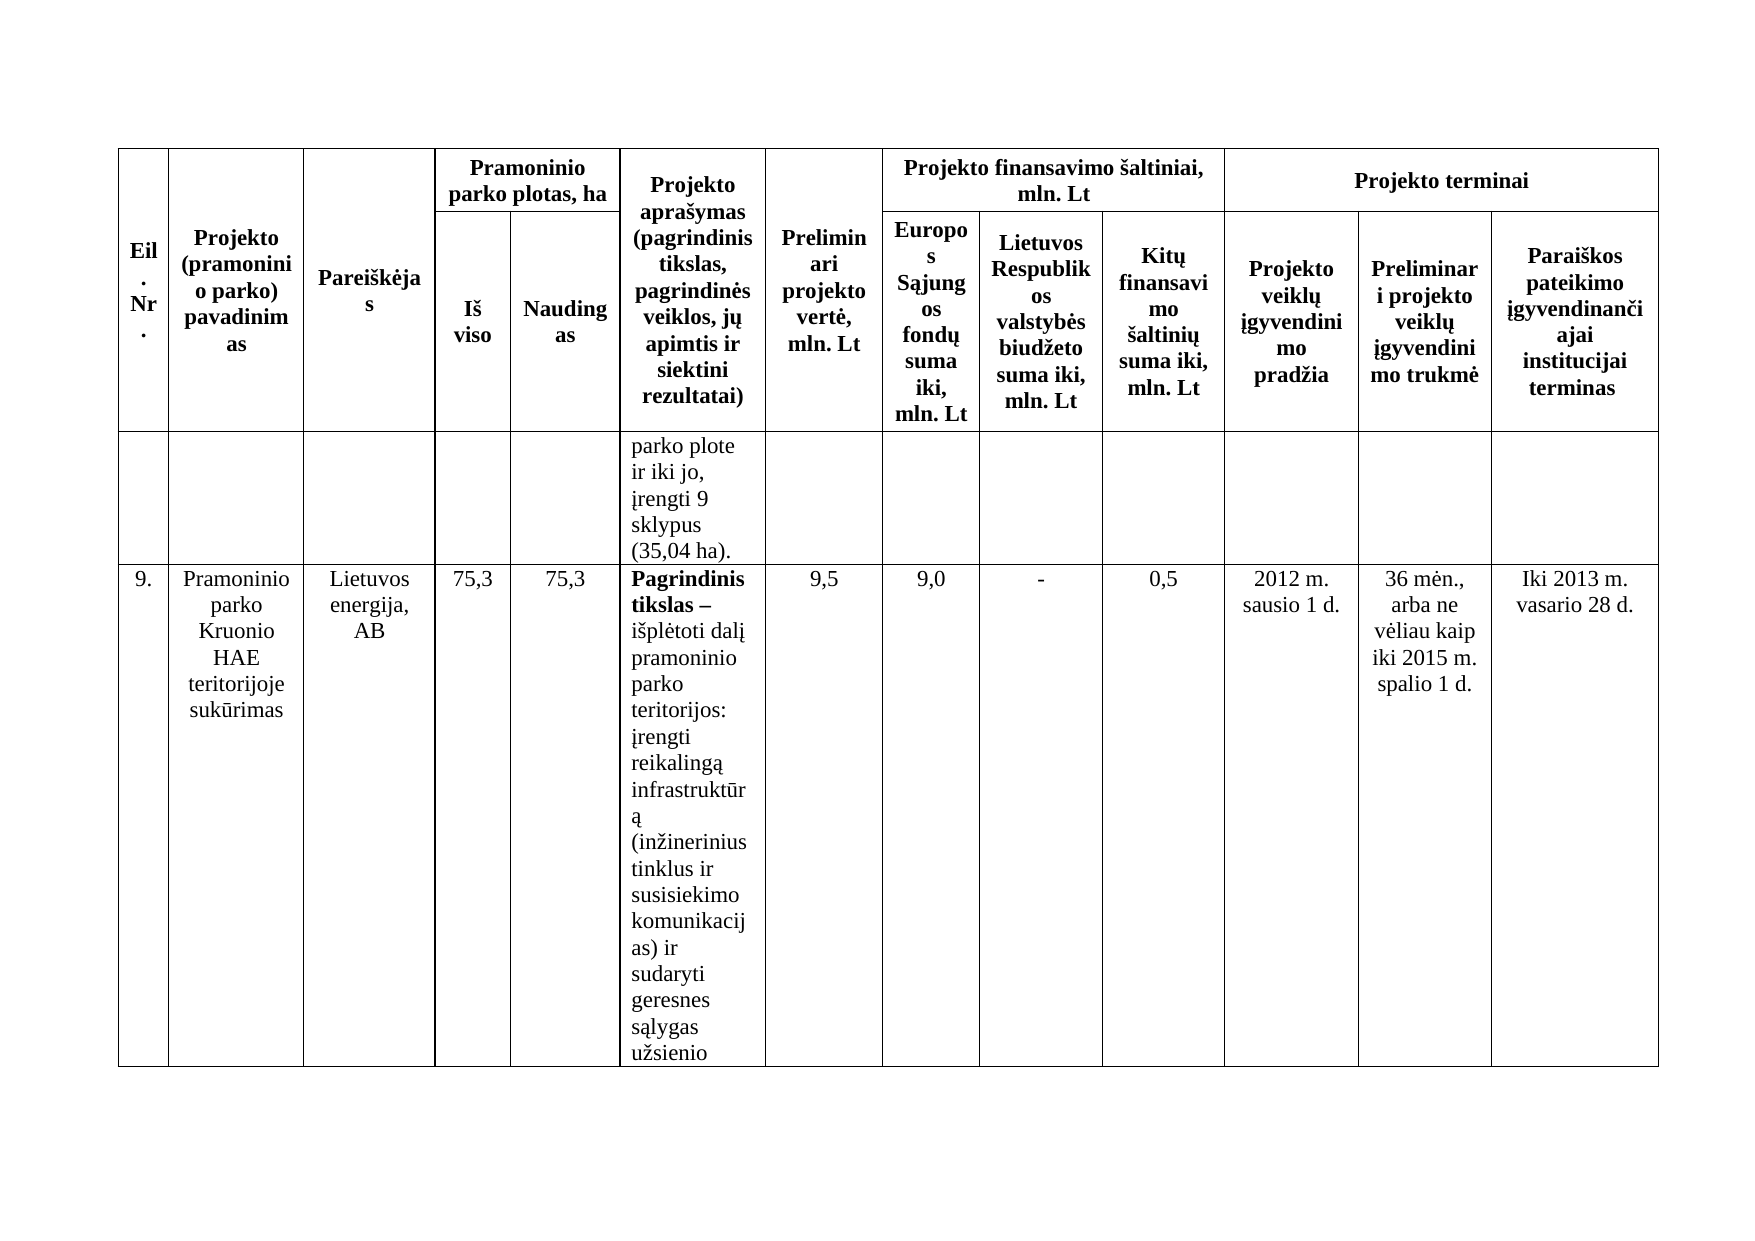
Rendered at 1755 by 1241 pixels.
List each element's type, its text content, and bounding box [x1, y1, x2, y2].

table_cell [304, 432, 434, 564]
table_cell [1225, 432, 1358, 564]
table_cell [1103, 432, 1224, 564]
table_cell Pagrindinis tikslas – išplėtoti dalį pramoninio parko teritorijos: įrengti reikalingą infrastruktūrą (inžinerinius tinklus ir susisiekimo komunikacijas) ir sudaryti geresnes sąlygas užsienio [621, 565, 765, 1066]
table_cell [1492, 432, 1658, 564]
table_cell 9,0 [883, 565, 979, 1066]
table_cell 75,3 [436, 565, 510, 1066]
table_cell [511, 432, 619, 564]
table_header Projekto aprašymas (pagrindinis tikslas, pagrindinės veiklos, jų apimtis ir siektini rezultatai) [621, 149, 765, 431]
table_cell parko plote ir iki jo, įrengti 9 sklypus (35,04 ha). [621, 432, 765, 564]
table_header Projekto finansavimo šaltiniai, mln. Lt [883, 149, 1224, 211]
table_cell Pramoninio parko Kruonio HAE teritorijoje sukūrimas [169, 565, 303, 1066]
table_cell Naudingas [511, 212, 619, 431]
table_cell 9. [119, 565, 168, 1066]
table_cell 36 mėn., arba ne vėliau kaip iki 2015 m. spalio 1 d. [1359, 565, 1491, 1066]
table_cell Kitų finansavimo šaltinių suma iki, mln. Lt [1103, 212, 1224, 431]
table_header Pramoninio parko plotas, ha [436, 149, 619, 211]
table_cell [1359, 432, 1491, 564]
table_cell Lietuvos energija, AB [304, 565, 434, 1066]
table_cell Iki 2013 m. vasario 28 d. [1492, 565, 1658, 1066]
table_header Eil. Nr. [119, 149, 168, 431]
table_cell [169, 432, 303, 564]
table_cell [119, 432, 168, 564]
table_cell [766, 432, 882, 564]
table_header Pareiškėjas [304, 149, 434, 431]
table_cell Preliminari projekto veiklų įgyvendinimo trukmė [1359, 212, 1491, 431]
table_cell 0,5 [1103, 565, 1224, 1066]
table_header Projekto terminai [1225, 149, 1658, 211]
table_cell [436, 432, 510, 564]
table_cell [883, 432, 979, 564]
table_cell 75,3 [511, 565, 619, 1066]
table_header Preliminari projekto vertė, mln. Lt [766, 149, 882, 431]
table_cell 2012 m. sausio 1 d. [1225, 565, 1358, 1066]
table_cell Iš viso [436, 212, 510, 431]
table_cell Europos Sąjungos fondų suma iki, mln. Lt [883, 212, 979, 431]
table_header Projekto (pramoninio parko) pavadinimas [169, 149, 303, 431]
table_cell [980, 432, 1102, 564]
table_cell Projekto veiklų įgyvendinimo pradžia [1225, 212, 1358, 431]
table_cell Lietuvos Respublikos valstybės biudžeto suma iki, mln. Lt [980, 212, 1102, 431]
table_cell Paraiškos pateikimo įgyvendinančiajai institucijai terminas [1492, 212, 1658, 431]
table_cell 9,5 [766, 565, 882, 1066]
table_cell - [980, 565, 1102, 1066]
